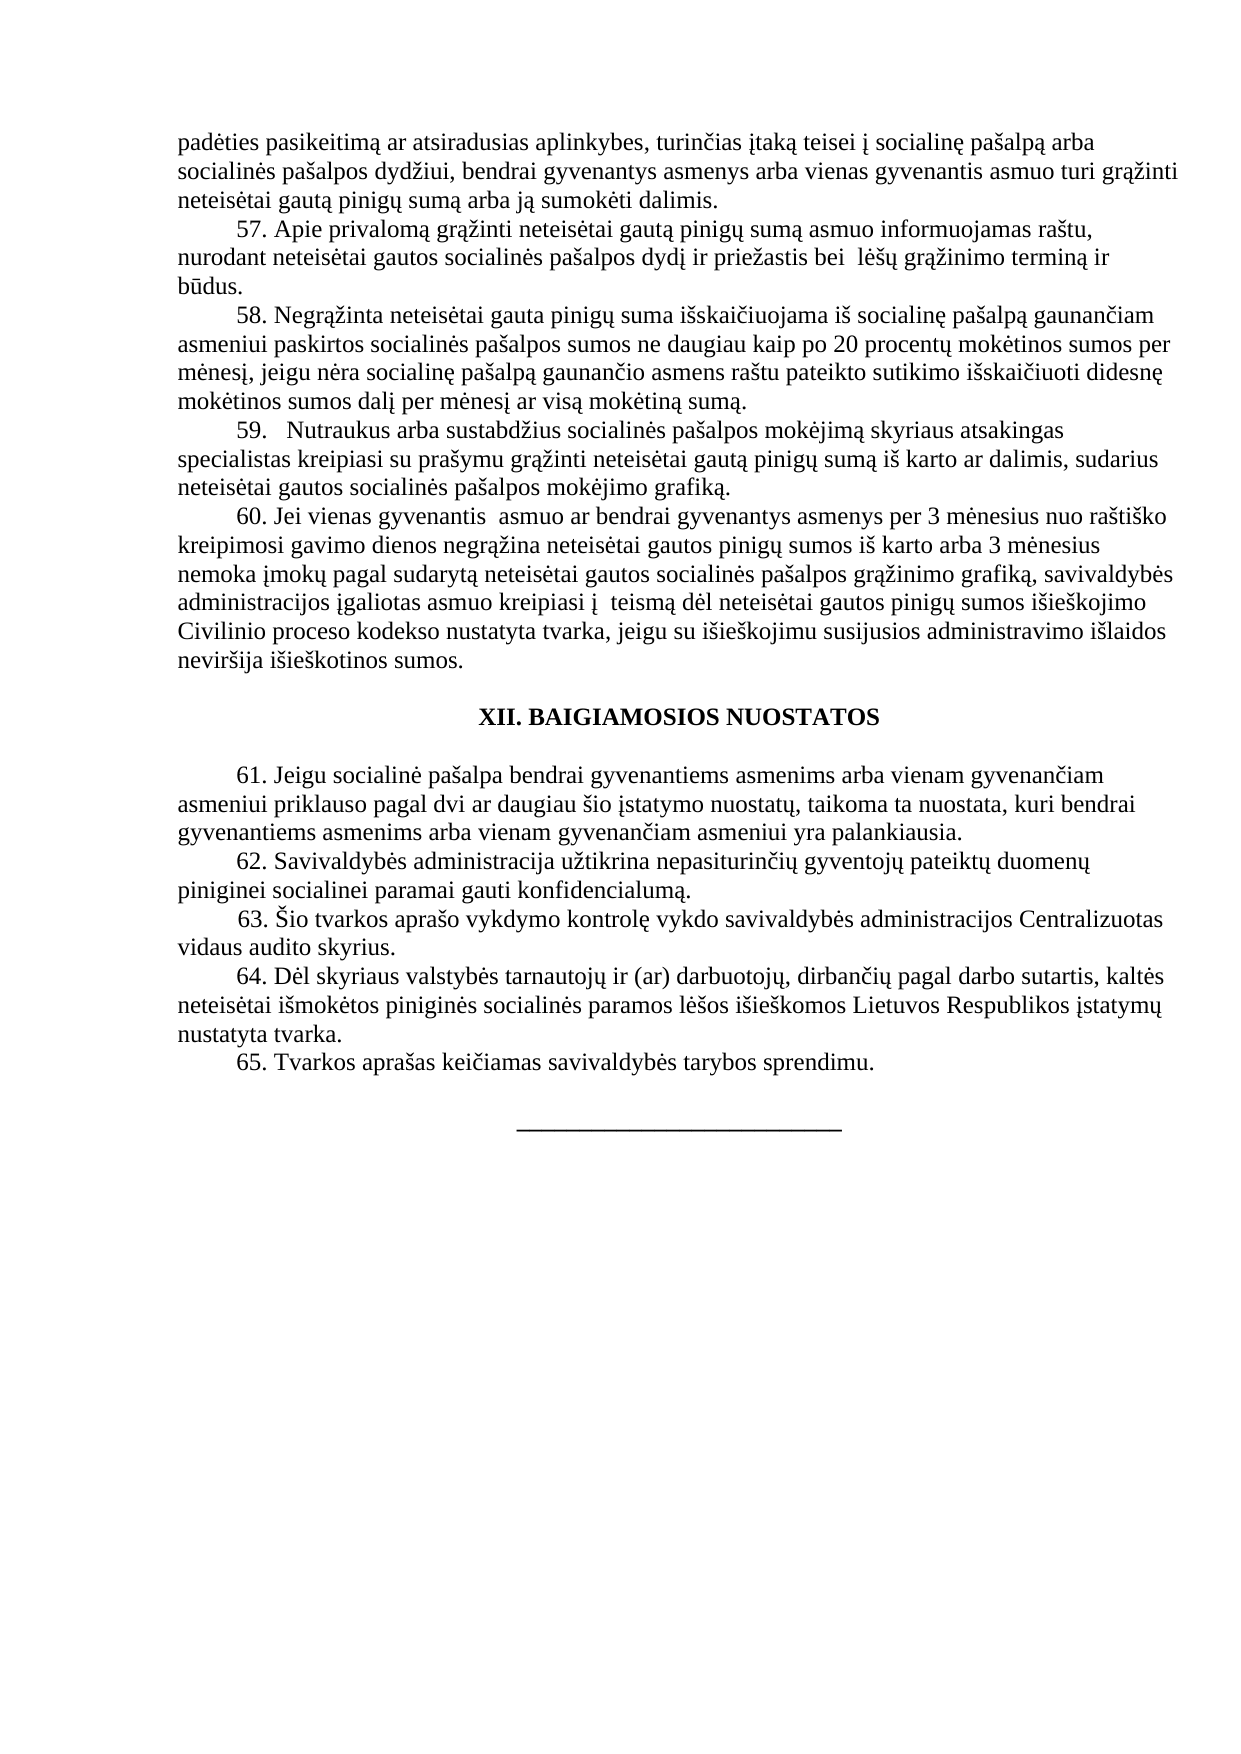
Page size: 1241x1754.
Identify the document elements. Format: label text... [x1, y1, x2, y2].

text 58. Negrąžinta neteisėtai gauta pinigų suma išskaičiuojama iš socialinę pašalpą gaunančiam asmeniui paskirtos socialinės pašalpos sumos ne daugiau kaip po 20 procentų mokėtinos sumos per mėnesį, jeigu nėra socialinę pašalpą gaunančio asmens raštu pateikto sutikimo išskaičiuoti didesnę mokėtinos sumos dalį per mėnesį ar visą mokėtiną sumą. [177, 300, 1181, 415]
text 60. Jei vienas gyvenantis asmuo ar bendrai gyvenantys asmenys per 3 mėnesius nuo raštiško kreipimosi gavimo dienos negrąžina neteisėtai gautos pinigų sumos iš karto arba 3 mėnesius nemoka įmokų pagal sudarytą neteisėtai gautos socialinės pašalpos grąžinimo grafiką, savivaldybės administracijos įgaliotas asmuo kreipiasi į teismą dėl neteisėtai gautos pinigų sumos išieškojimo Civilinio proceso kodekso nustatyta tvarka, jeigu su išieškojimu susijusios administravimo išlaidos neviršija išieškotinos sumos. [177, 501, 1181, 674]
text 64. Dėl skyriaus valstybės tarnautojų ir (ar) darbuotojų, dirbančių pagal darbo sutartis, kaltės neteisėtai išmokėtos piniginės socialinės paramos lėšos išieškomos Lietuvos Respublikos įstatymų nustatyta tvarka. [177, 961, 1181, 1047]
text 62. Savivaldybės administracija užtikrina nepasiturinčių gyventojų pateiktų duomenų piniginei socialinei paramai gauti konfidencialumą. [177, 846, 1181, 904]
text 57. Apie privalomą grąžinti neteisėtai gautą pinigų sumą asmuo informuojamas raštu, nurodant neteisėtai gautos socialinės pašalpos dydį ir priežastis bei lėšų grąžinimo terminą ir būdus. [177, 214, 1181, 300]
text 59. Nutraukus arba sustabdžius socialinės pašalpos mokėjimą skyriaus atsakingas specialistas kreipiasi su prašymu grąžinti neteisėtai gautą pinigų sumą iš karto ar dalimis, sudarius neteisėtai gautos socialinės pašalpos mokėjimo grafiką. [177, 415, 1181, 501]
text 65. Tvarkos aprašas keičiamas savivaldybės tarybos sprendimu. [177, 1047, 1181, 1076]
text 63. Šio tvarkos aprašo vykdymo kontrolę vykdo savivaldybės administracijos Centralizuotas vidaus audito skyrius. [177, 904, 1181, 961]
text padėties pasikeitimą ar atsiradusias aplinkybes, turinčias įtaką teisei į socialinę pašalpą arba socialinės pašalpos dydžiui, bendrai gyvenantys asmenys arba vienas gyvenantis asmuo turi grąžinti neteisėtai gautą pinigų sumą arba ją sumokėti dalimis. [177, 127, 1181, 214]
text XII. BAIGIAMOSIOS NUOSTATOS [177, 702, 1181, 731]
text 61. Jeigu socialinė pašalpa bendrai gyvenantiems asmenims arba vienam gyvenančiam asmeniui priklauso pagal dvi ar daugiau šio įstatymo nuostatų, taikoma ta nuostata, kuri bendrai gyvenantiems asmenims arba vienam gyvenančiam asmeniui yra palankiausia. [177, 760, 1181, 846]
text __________________________ [177, 1105, 1181, 1134]
